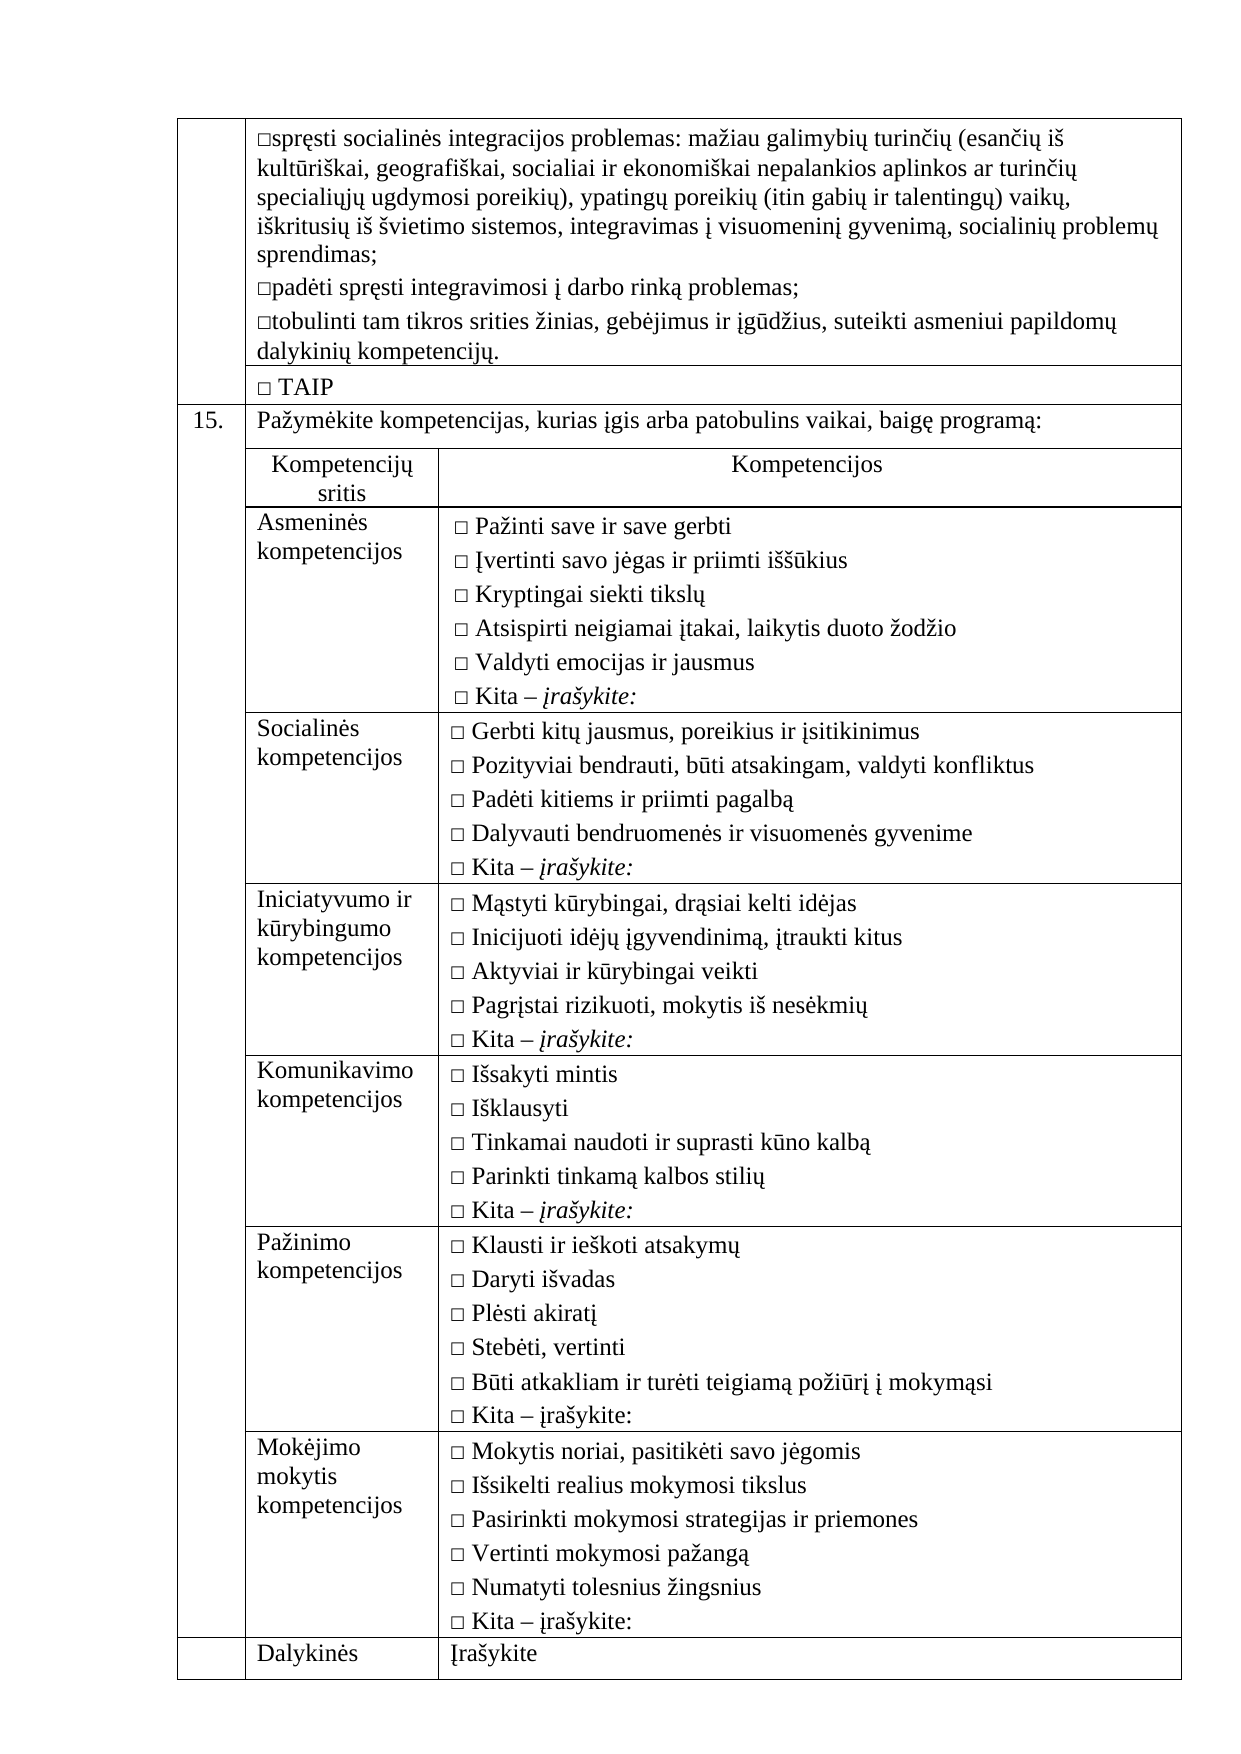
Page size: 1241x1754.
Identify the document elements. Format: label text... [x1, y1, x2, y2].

table_cell ☐ Mąstyti kūrybingai, drąsiai kelti idėjas ☐ Inicijuoti idėjų įgyvendinimą, įtraukti kitus ☐ Aktyviai ir kūrybingai veikti ☐ Pagrįstai rizikuoti, mokytis iš nesėkmių ☐ Kita – įrašykite: [439, 884, 1181, 1054]
table_cell Įrašykite [439, 1638, 1181, 1679]
table_cell [178, 119, 245, 404]
table_cell ☐spręsti socialinės integracijos problemas: mažiau galimybių turinčių (esančių iš kultūriškai, geografiškai, socialiai ir ekonomiškai nepalankios aplinkos ar turinčių specialiųjų ugdymosi poreikių), ypatingų poreikių (itin gabių ir talentingų) vaikų, iškritusių iš švietimo sistemos, integravimas į visuomeninį gyvenimą, socialinių problemų sprendimas; ☐padėti spręsti integravimosi į darbo rinką problemas; ☐tobulinti tam tikros srities žinias, gebėjimus ir įgūdžius, suteikti asmeniui papildomų dalykinių kompetencijų. [246, 119, 1181, 365]
table_cell Dalykinės [246, 1638, 438, 1679]
table_cell Kompetencijos [439, 449, 1181, 506]
table_cell Iniciatyvumo ir kūrybingumo kompetencijos [246, 884, 438, 1054]
table_cell Kompetencijų sritis [246, 449, 438, 506]
table_cell Socialinės kompetencijos [246, 713, 438, 883]
table_cell Pažymėkite kompetencijas, kurias įgis arba patobulins vaikai, baigę programą: [246, 405, 1181, 448]
table_cell Mokėjimo mokytis kompetencijos [246, 1432, 438, 1637]
table_cell Asmeninės kompetencijos [246, 508, 438, 712]
table_cell [178, 1638, 245, 1679]
table_cell ☐ Išsakyti mintis ☐ Išklausyti ☐ Tinkamai naudoti ir suprasti kūno kalbą ☐ Parinkti tinkamą kalbos stilių ☐ Kita – įrašykite: [439, 1056, 1181, 1226]
table_cell ☐ Mokytis noriai, pasitikėti savo jėgomis ☐ Išsikelti realius mokymosi tikslus ☐ Pasirinkti mokymosi strategijas ir priemones ☐ Vertinti mokymosi pažangą ☐ Numatyti tolesnius žingsnius ☐ Kita – įrašykite: [439, 1432, 1181, 1637]
table_cell ☐ TAIP [246, 366, 1181, 404]
table_cell Pažinimo kompetencijos [246, 1227, 438, 1431]
table_cell ☐ Gerbti kitų jausmus, poreikius ir įsitikinimus ☐ Pozityviai bendrauti, būti atsakingam, valdyti konfliktus ☐ Padėti kitiems ir priimti pagalbą ☐ Dalyvauti bendruomenės ir visuomenės gyvenime ☐ Kita – įrašykite: [439, 713, 1181, 883]
table_cell Komunikavimo kompetencijos [246, 1056, 438, 1226]
table_cell ☐ Klausti ir ieškoti atsakymų ☐ Daryti išvadas ☐ Plėsti akiratį ☐ Stebėti, vertinti ☐ Būti atkakliam ir turėti teigiamą požiūrį į mokymąsi ☐ Kita – įrašykite: [439, 1227, 1181, 1431]
table_cell ☐ Pažinti save ir save gerbti ☐ Įvertinti savo jėgas ir priimti iššūkius ☐ Kryptingai siekti tikslų ☐ Atsispirti neigiamai įtakai, laikytis duoto žodžio ☐ Valdyti emocijas ir jausmus ☐ Kita – įrašykite: [439, 508, 1181, 712]
table_cell 15. [178, 405, 245, 1637]
